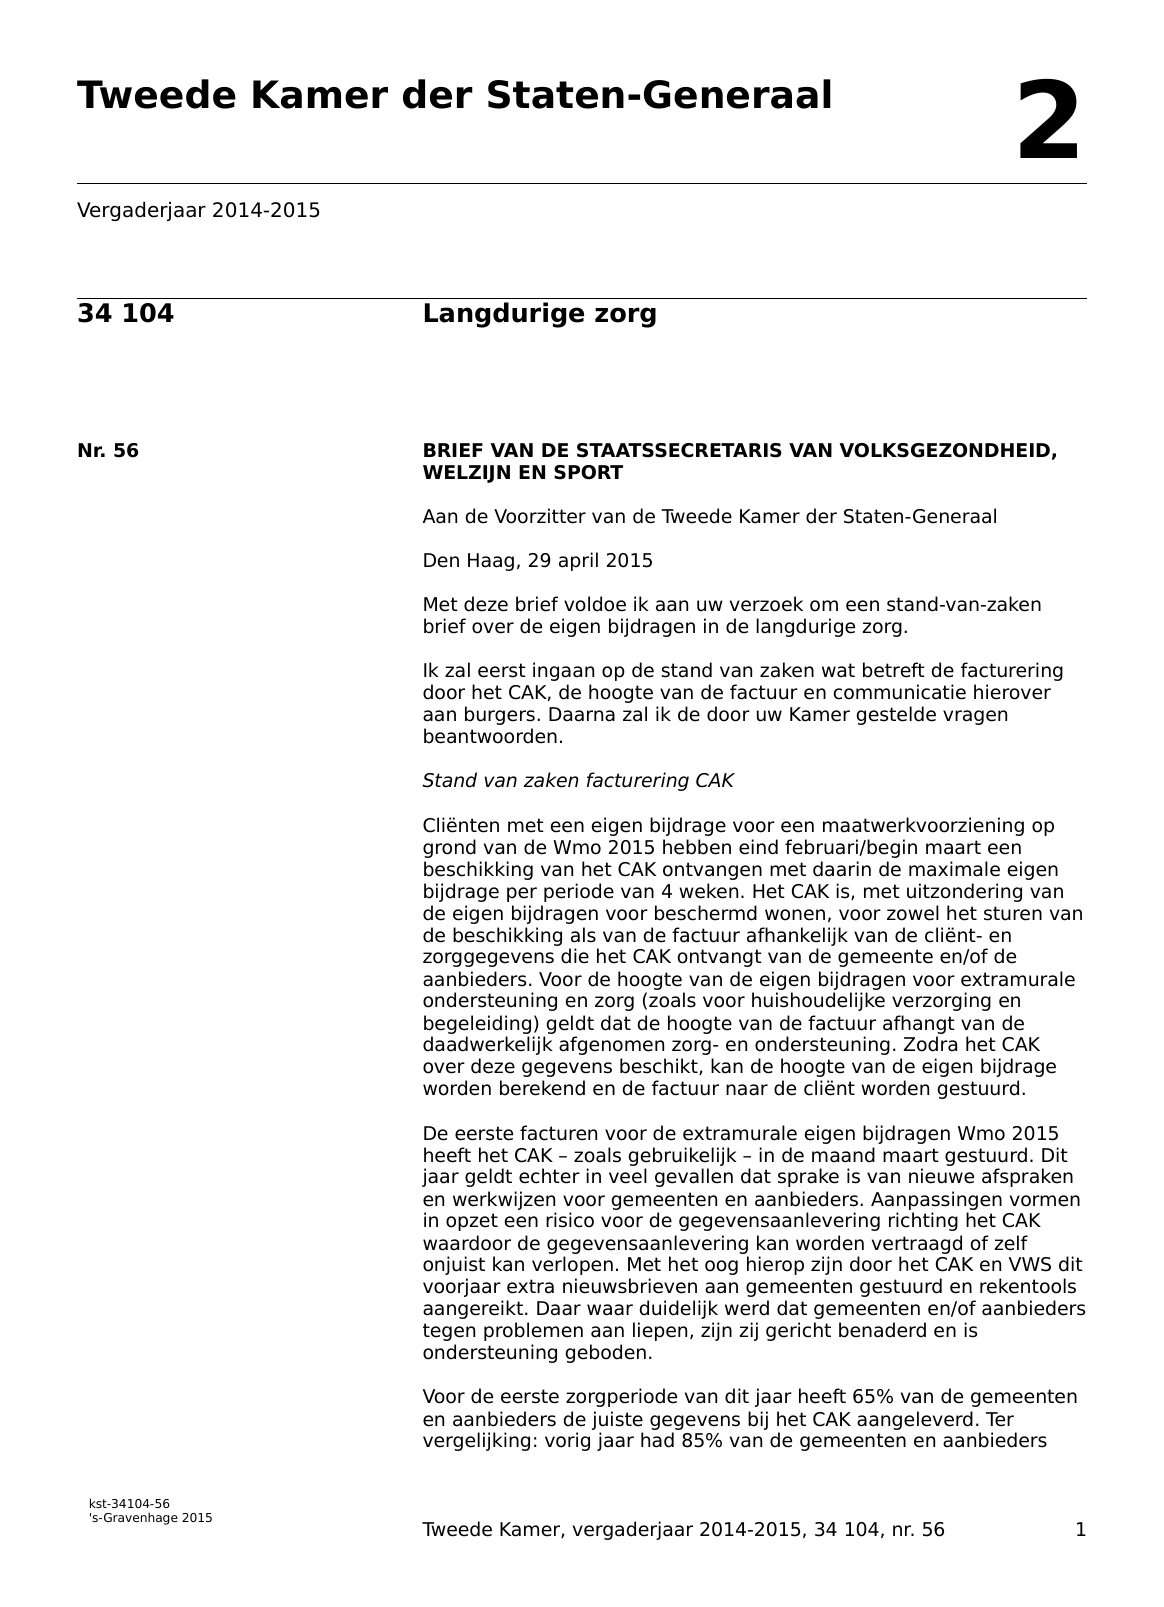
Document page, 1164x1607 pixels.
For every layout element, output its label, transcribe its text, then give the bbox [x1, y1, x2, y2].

table_cell Vergaderjaar 2014-2015 [77, 184, 1087, 298]
text Aan de Voorzitter van de Tweede Kamer der Staten-Generaal [422, 506, 1087, 528]
text Voor de eerste zorgperiode van dit jaar heeft 65% van de gemeenten en aanbieders de juiste gegevens bij het CAK aangeleverd. Ter vergelijking: vorig jaar had 85% van de gemeenten en aanbieders [422, 1386, 1087, 1452]
subtitle Stand van zaken facturering CAK [422, 770, 1087, 792]
subtitle Nr. 56 BRIEF VAN DE STAATSSECRETARIS VAN VOLKSGEZONDHEID, WELZIJN EN SPORT [77, 440, 1087, 484]
text Cliënten met een eigen bijdrage voor een maatwerkvoorziening op grond van de Wmo 2015 hebben eind februari/begin maart een beschikking van het CAK ontvangen met daarin de maximale eigen bijdrage per periode van 4 weken. Het CAK is, met uitzondering van de eigen bijdragen voor beschermd wonen, voor zowel het sturen van de beschikking als van de factuur afhankelijk van de cliënt- en zorggegevens die het CAK ontvangt van de gemeente en/of de aanbieders. Voor de hoogte van de eigen bijdragen voor extramurale ondersteuning en zorg (zoals voor huishoudelijke verzorging en begeleiding) geldt dat de hoogte van de factuur afhangt van de daadwerkelijk afgenomen zorg- en ondersteuning. Zodra het CAK over deze gegevens beschikt, kan de hoogte van de eigen bijdrage worden berekend en de factuur naar de cliënt worden gestuurd. [422, 814, 1087, 1100]
text 's-Gravenhage 2015 [88, 1511, 323, 1525]
table_header Tweede Kamer der Staten-Generaal [77, 59, 886, 183]
text kst-34104-56 [88, 1497, 323, 1511]
text Den Haag, 29 april 2015 [422, 550, 1087, 572]
text Ik zal eerst ingaan op de stand van zaken wat betreft de facturering door het CAK, de hoogte van de factuur en communicatie hierover aan burgers. Daarna zal ik de door uw Kamer gestelde vragen beantwoorden. [422, 660, 1087, 748]
subtitle 34 104 Langdurige zorg [77, 299, 1087, 329]
text De eerste facturen voor de extramurale eigen bijdragen Wmo 2015 heeft het CAK – zoals gebruikelijk – in de maand maart gestuurd. Dit jaar geldt echter in veel gevallen dat sprake is van nieuwe afspraken en werkwijzen voor gemeenten en aanbieders. Aanpassingen vormen in opzet een risico voor de gegevensaanlevering richting het CAK waardoor de gegevensaanlevering kan worden vertraagd of zelf onjuist kan verlopen. Met het oog hierop zijn door het CAK en VWS dit voorjaar extra nieuwsbrieven aan gemeenten gestuurd en rekentools aangereikt. Daar waar duidelijk werd dat gemeenten en/of aanbieders tegen problemen aan liepen, zijn zij gericht benaderd en is ondersteuning geboden. [422, 1122, 1087, 1364]
table_header 2 [886, 59, 1087, 183]
text Met deze brief voldoe ik aan uw verzoek om een stand-van-zaken brief over de eigen bijdragen in de langdurige zorg. [422, 594, 1087, 638]
